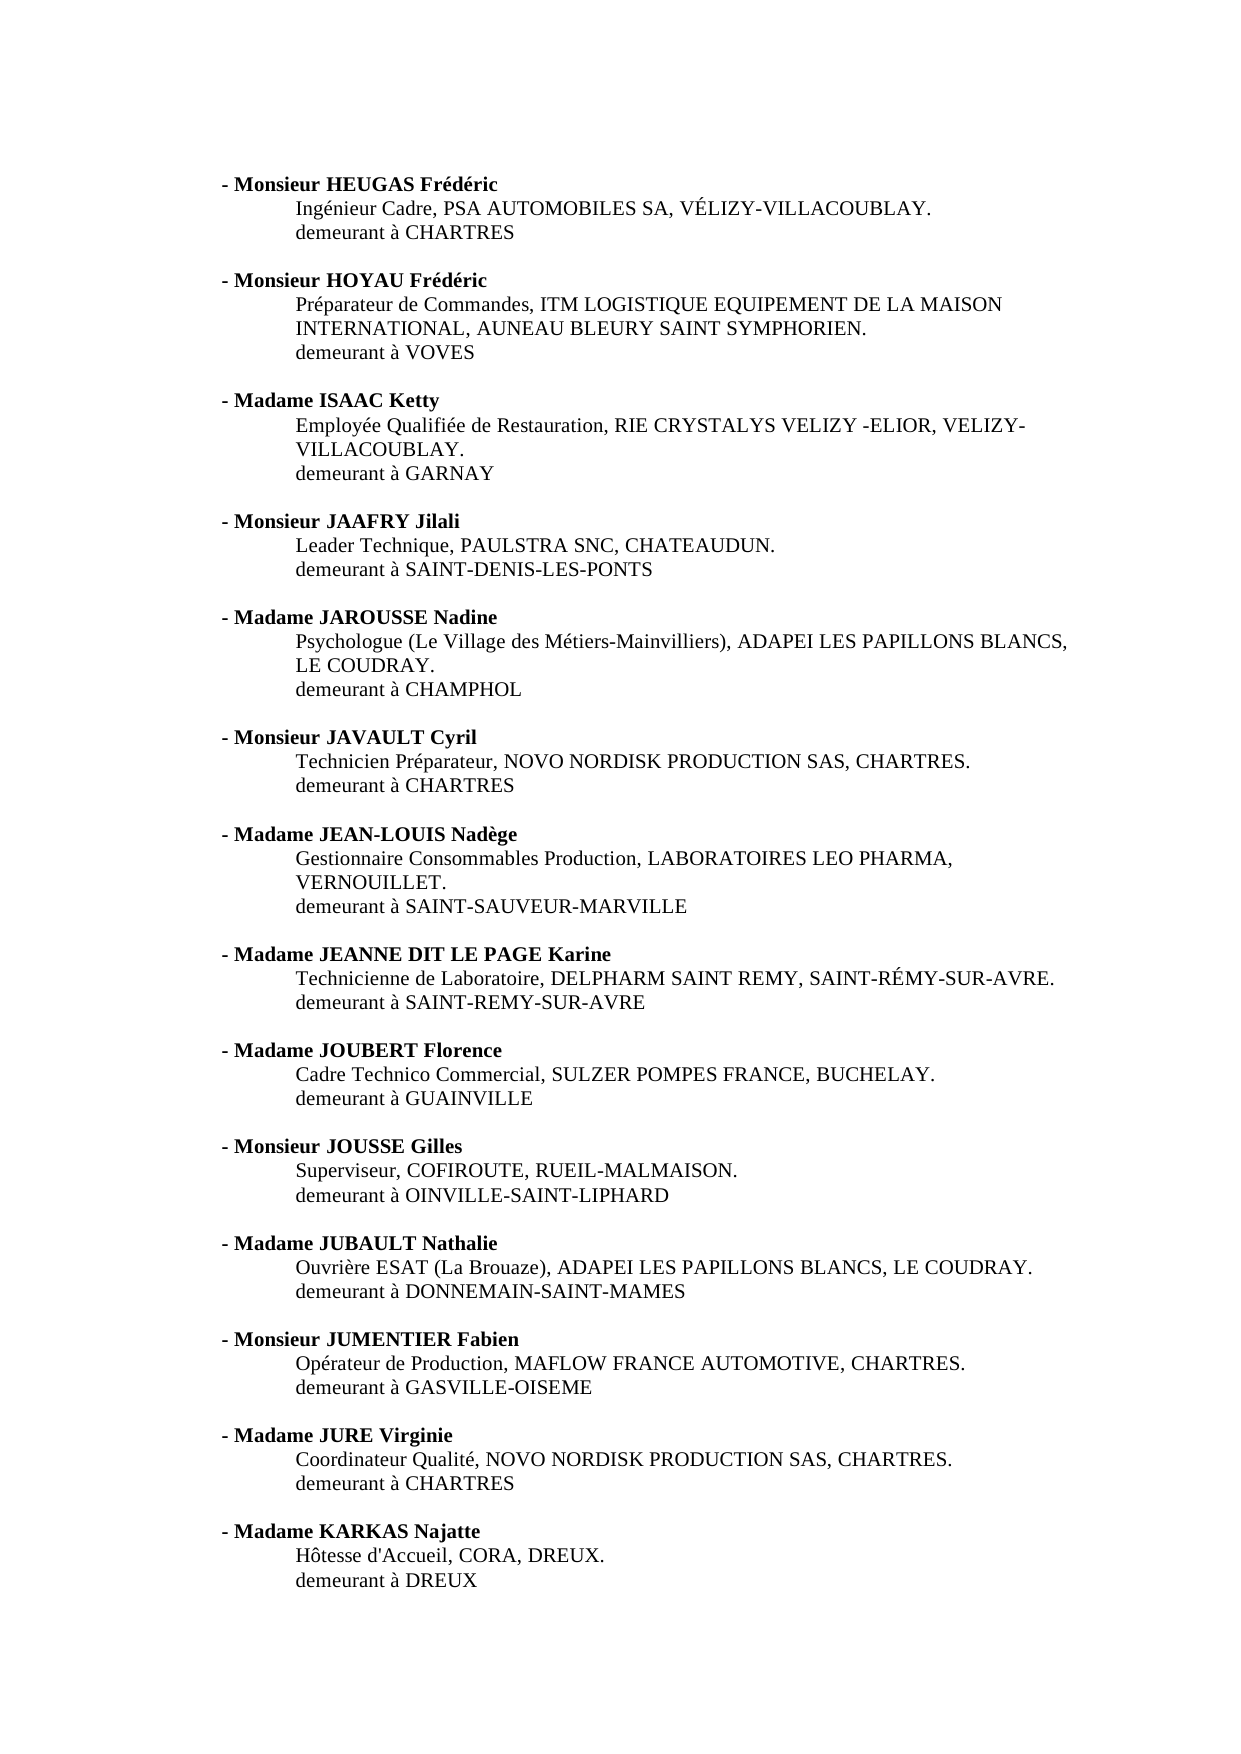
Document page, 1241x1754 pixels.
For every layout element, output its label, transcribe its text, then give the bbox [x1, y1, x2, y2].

text - Madame JOUBERT Florence Cadre Technico Commercial, SULZER POMPES FRANCE, BUCHELAY. demeurant à GUAINVILLE [221, 1038, 1092, 1110]
text - Monsieur JOUSSE Gilles Superviseur, COFIROUTE, RUEIL-MALMAISON. demeurant à OINVILLE-SAINT-LIPHARD [221, 1134, 1092, 1206]
text - Madame JAROUSSE Nadine Psychologue (Le Village des Métiers-Mainvilliers), ADAPEI LES PAPILLONS BLANCS, LE COUDRAY. demeurant à CHAMPHOL [221, 605, 1092, 701]
text - Madame JEAN-LOUIS Nadège Gestionnaire Consommables Production, LABORATOIRES LEO PHARMA, VERNOUILLET. demeurant à SAINT-SAUVEUR-MARVILLE [221, 821, 1092, 918]
text - Madame JURE Virginie Coordinateur Qualité, NOVO NORDISK PRODUCTION SAS, CHARTRES. demeurant à CHARTRES [221, 1423, 1092, 1495]
text - Monsieur JAVAULT Cyril Technicien Préparateur, NOVO NORDISK PRODUCTION SAS, CHARTRES. demeurant à CHARTRES [221, 725, 1092, 797]
text - Monsieur JUMENTIER Fabien Opérateur de Production, MAFLOW FRANCE AUTOMOTIVE, CHARTRES. demeurant à GASVILLE-OISEME [221, 1327, 1092, 1399]
text - Monsieur HOYAU Frédéric Préparateur de Commandes, ITM LOGISTIQUE EQUIPEMENT DE LA MAISON INTERNATIONAL, AUNEAU BLEURY SAINT SYMPHORIEN. demeurant à VOVES [221, 268, 1092, 364]
text - Madame JUBAULT Nathalie Ouvrière ESAT (La Brouaze), ADAPEI LES PAPILLONS BLANCS, LE COUDRAY. demeurant à DONNEMAIN-SAINT-MAMES [221, 1231, 1092, 1303]
text - Madame KARKAS Najatte Hôtesse d'Accueil, CORA, DREUX. demeurant à DREUX [221, 1519, 1092, 1591]
text - Monsieur HEUGAS Frédéric Ingénieur Cadre, PSA AUTOMOBILES SA, VÉLIZY-VILLACOUBLAY. demeurant à CHARTRES [221, 172, 1092, 244]
text - Madame JEANNE DIT LE PAGE Karine Technicienne de Laboratoire, DELPHARM SAINT REMY, SAINT-RÉMY-SUR-AVRE. demeurant à SAINT-REMY-SUR-AVRE [221, 942, 1092, 1014]
text - Monsieur JAAFRY Jilali Leader Technique, PAULSTRA SNC, CHATEAUDUN. demeurant à SAINT-DENIS-LES-PONTS [221, 509, 1092, 581]
text - Madame ISAAC Ketty Employée Qualifiée de Restauration, RIE CRYSTALYS VELIZY -ELIOR, VELIZY-VILLACOUBLAY. demeurant à GARNAY [221, 388, 1092, 484]
